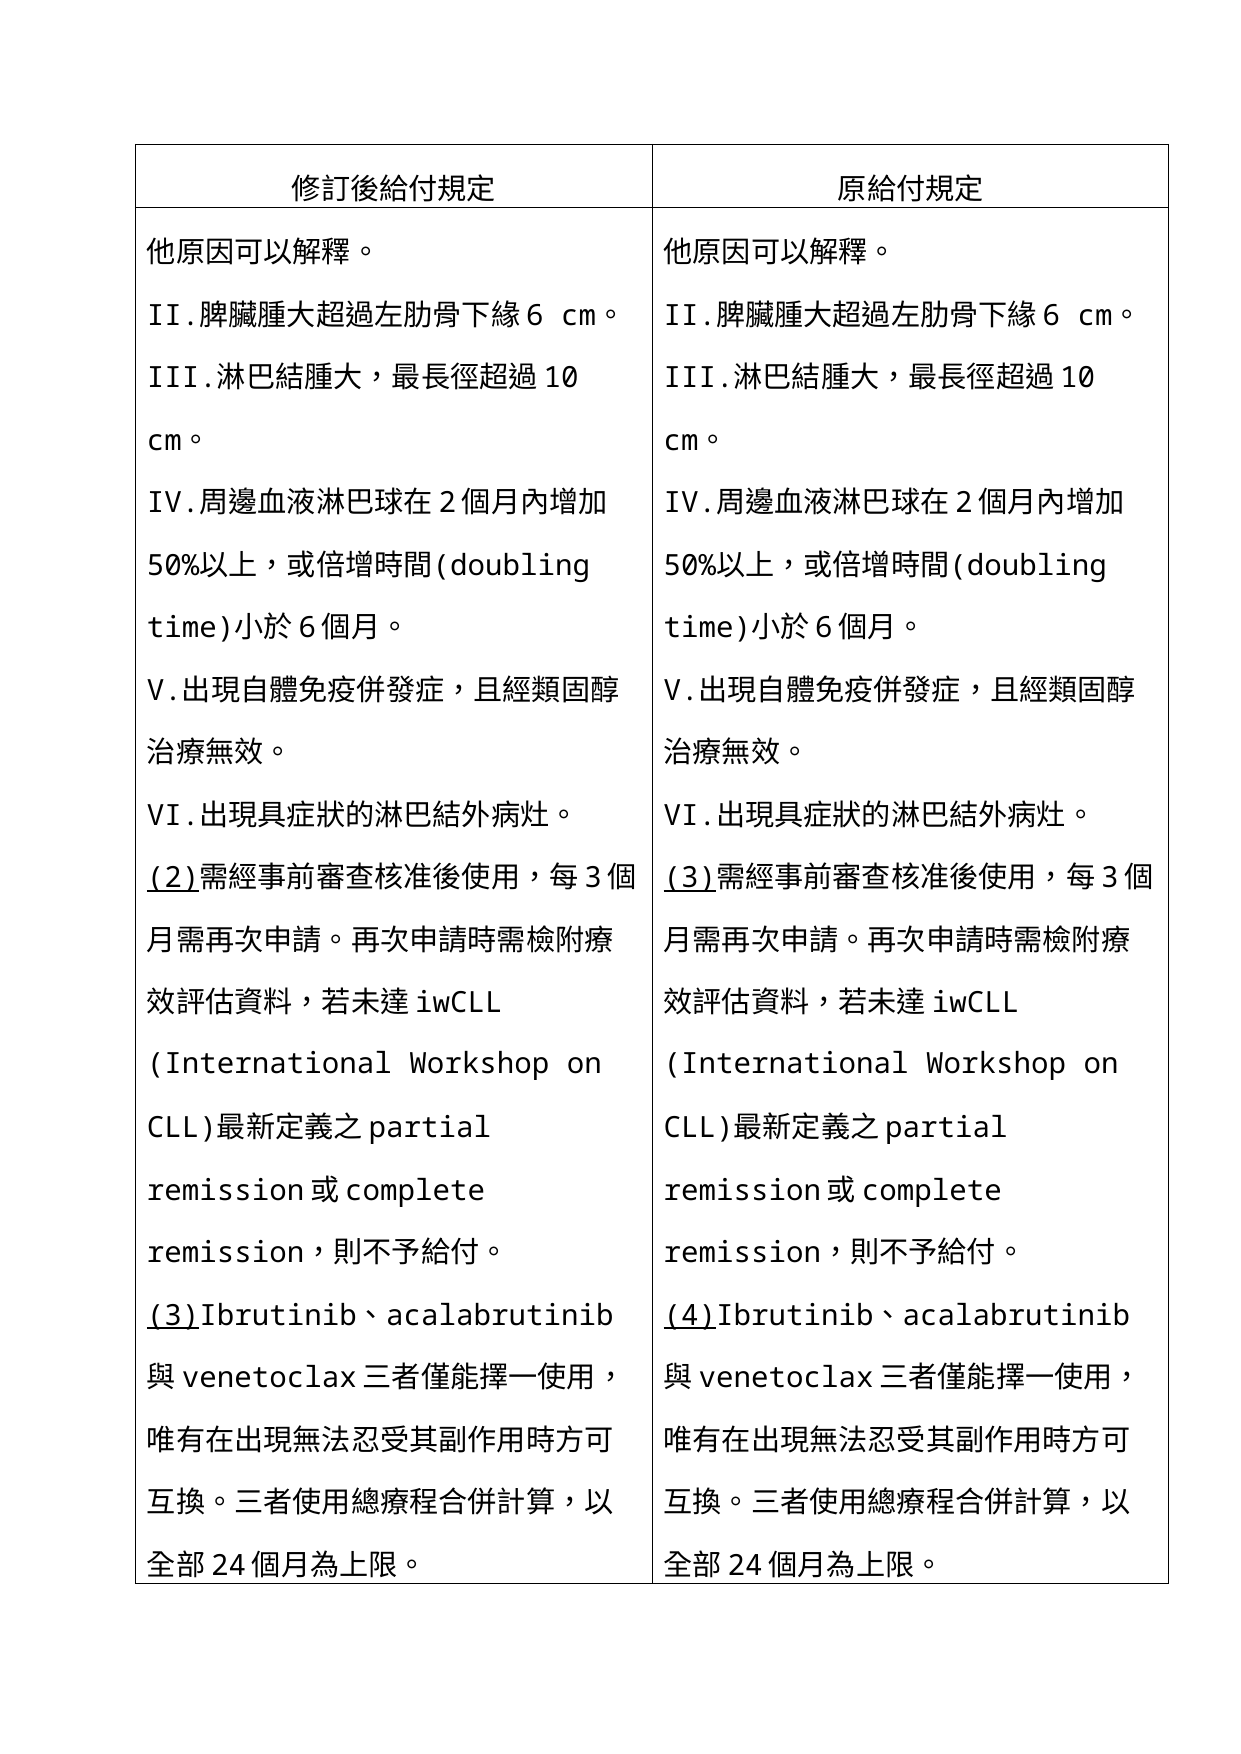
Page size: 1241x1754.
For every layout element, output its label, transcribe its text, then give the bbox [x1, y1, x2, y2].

table_cell 他原因可以解釋。 II.脾臟腫大超過左肋骨下緣6 cm。 III.淋巴結腫大，最長徑超過10 cm。 IV.周邊血液淋巴球在2個月內增加 50%以上，或倍增時間(doubling time)小於6個月。 V.出現自體免疫併發症，且經類固醇治療無效。 VI.出現具症狀的淋巴結外病灶。 (2)需經事前審查核准後使用，每3個月需再次申請。再次申請時需檢附療效評估資料，若未達iwCLL (International Workshop on CLL)最新定義之partial remission或complete remission，則不予給付。 (3)Ibrutinib、acalabrutinib與venetoclax三者僅能擇一使用，唯有在出現無法忍受其副作用時方可互換。三者使用總療程合併計算，以全部24個月為上限。 [136, 208, 652, 1583]
table_header 原給付規定 [653, 145, 1168, 207]
table_header 修訂後給付規定 [136, 145, 652, 207]
table_cell 他原因可以解釋。 II.脾臟腫大超過左肋骨下緣6 cm。 III.淋巴結腫大，最長徑超過10 cm。 IV.周邊血液淋巴球在2個月內增加 50%以上，或倍增時間(doubling time)小於6個月。 V.出現自體免疫併發症，且經類固醇治療無效。 VI.出現具症狀的淋巴結外病灶。 (3)需經事前審查核准後使用，每3個月需再次申請。再次申請時需檢附療效評估資料，若未達iwCLL (International Workshop on CLL)最新定義之partial remission或complete remission，則不予給付。 (4)Ibrutinib、acalabrutinib與venetoclax三者僅能擇一使用，唯有在出現無法忍受其副作用時方可互換。三者使用總療程合併計算，以全部24個月為上限。 [653, 208, 1168, 1583]
